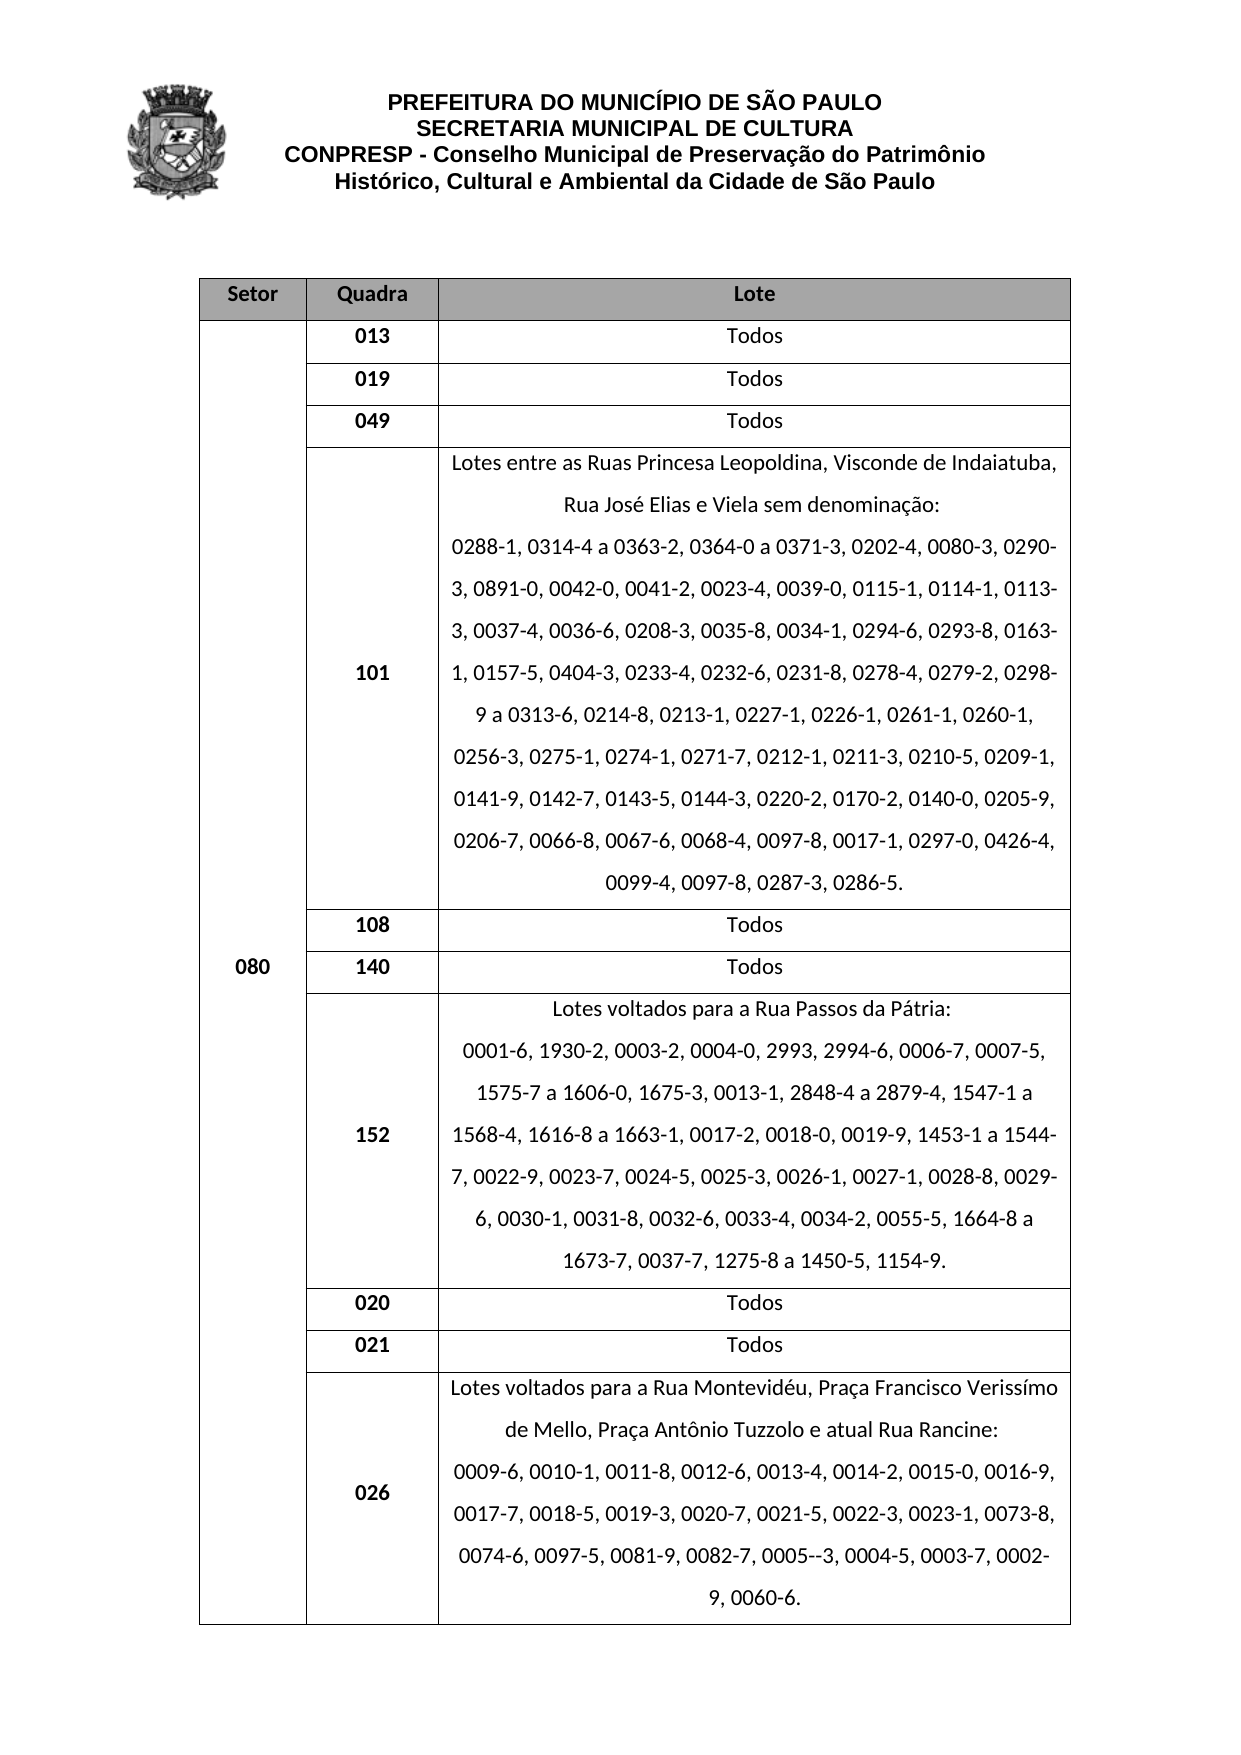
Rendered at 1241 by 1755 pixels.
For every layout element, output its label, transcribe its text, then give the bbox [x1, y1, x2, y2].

table_cell 026 [307, 1373, 438, 1624]
table_cell Todos [439, 910, 1070, 951]
table_cell Lotes entre as Ruas Princesa Leopoldina, Visconde de Indaiatuba, Rua José Elias e Viela sem denominação: 0288-1, 0314-4 a 0363-2, 0364-0 a 0371-3, 0202-4, 0080-3, 0290-3, 0891-0, 0042-0, 0041-2, 0023-4, 0039-0, 0115-1, 0114-1, 0113-3, 0037-4, 0036-6, 0208-3, 0035-8, 0034-1, 0294-6, 0293-8, 0163-1, 0157-5, 0404-3, 0233-4, 0232-6, 0231-8, 0278-4, 0279-2, 0298-9 a 0313-6, 0214-8, 0213-1, 0227-1, 0226-1, 0261-1, 0260-1, 0256-3, 0275-1, 0274-1, 0271-7, 0212-1, 0211-3, 0210-5, 0209-1, 0141-9, 0142-7, 0143-5, 0144-3, 0220-2, 0170-2, 0140-0, 0205-9, 0206-7, 0066-8, 0067-6, 0068-4, 0097-8, 0017-1, 0297-0, 0426-4, 0099-4, 0097-8, 0287-3, 0286-5. [439, 448, 1070, 909]
table_cell 108 [307, 910, 438, 951]
table_cell Todos [439, 321, 1070, 363]
table_cell Todos [439, 1331, 1070, 1372]
table_cell 013 [307, 321, 438, 363]
table_cell Todos [439, 1289, 1070, 1329]
table_cell Todos [439, 952, 1070, 993]
table_header Quadra [307, 279, 438, 320]
table_cell 021 [307, 1331, 438, 1372]
table_cell 019 [307, 364, 438, 405]
table_cell 101 [307, 448, 438, 909]
table_cell 080 [200, 321, 306, 1624]
table_cell 140 [307, 952, 438, 993]
table_header Lote [439, 279, 1070, 320]
table_cell Lotes voltados para a Rua Passos da Pátria: 0001-6, 1930-2, 0003-2, 0004-0, 2993, 2994-6, 0006-7, 0007-5, 1575-7 a 1606-0, 1675-3, 0013-1, 2848-4 a 2879-4, 1547-1 a 1568-4, 1616-8 a 1663-1, 0017-2, 0018-0, 0019-9, 1453-1 a 1544-7, 0022-9, 0023-7, 0024-5, 0025-3, 0026-1, 0027-1, 0028-8, 0029-6, 0030-1, 0031-8, 0032-6, 0033-4, 0034-2, 0055-5, 1664-8 a 1673-7, 0037-7, 1275-8 a 1450-5, 1154-9. [439, 994, 1070, 1287]
table_cell 049 [307, 406, 438, 447]
table_cell Lotes voltados para a Rua Montevidéu, Praça Francisco Verissímo de Mello, Praça Antônio Tuzzolo e atual Rua Rancine: 0009-6, 0010-1, 0011-8, 0012-6, 0013-4, 0014-2, 0015-0, 0016-9, 0017-7, 0018-5, 0019-3, 0020-7, 0021-5, 0022-3, 0023-1, 0073-8, 0074-6, 0097-5, 0081-9, 0082-7, 0005--3, 0004-5, 0003-7, 0002-9, 0060-6. [439, 1373, 1070, 1624]
table_cell Todos [439, 406, 1070, 447]
table_header Setor [200, 279, 306, 320]
table_cell 152 [307, 994, 438, 1287]
table_cell Todos [439, 364, 1070, 405]
table_cell 020 [307, 1289, 438, 1329]
